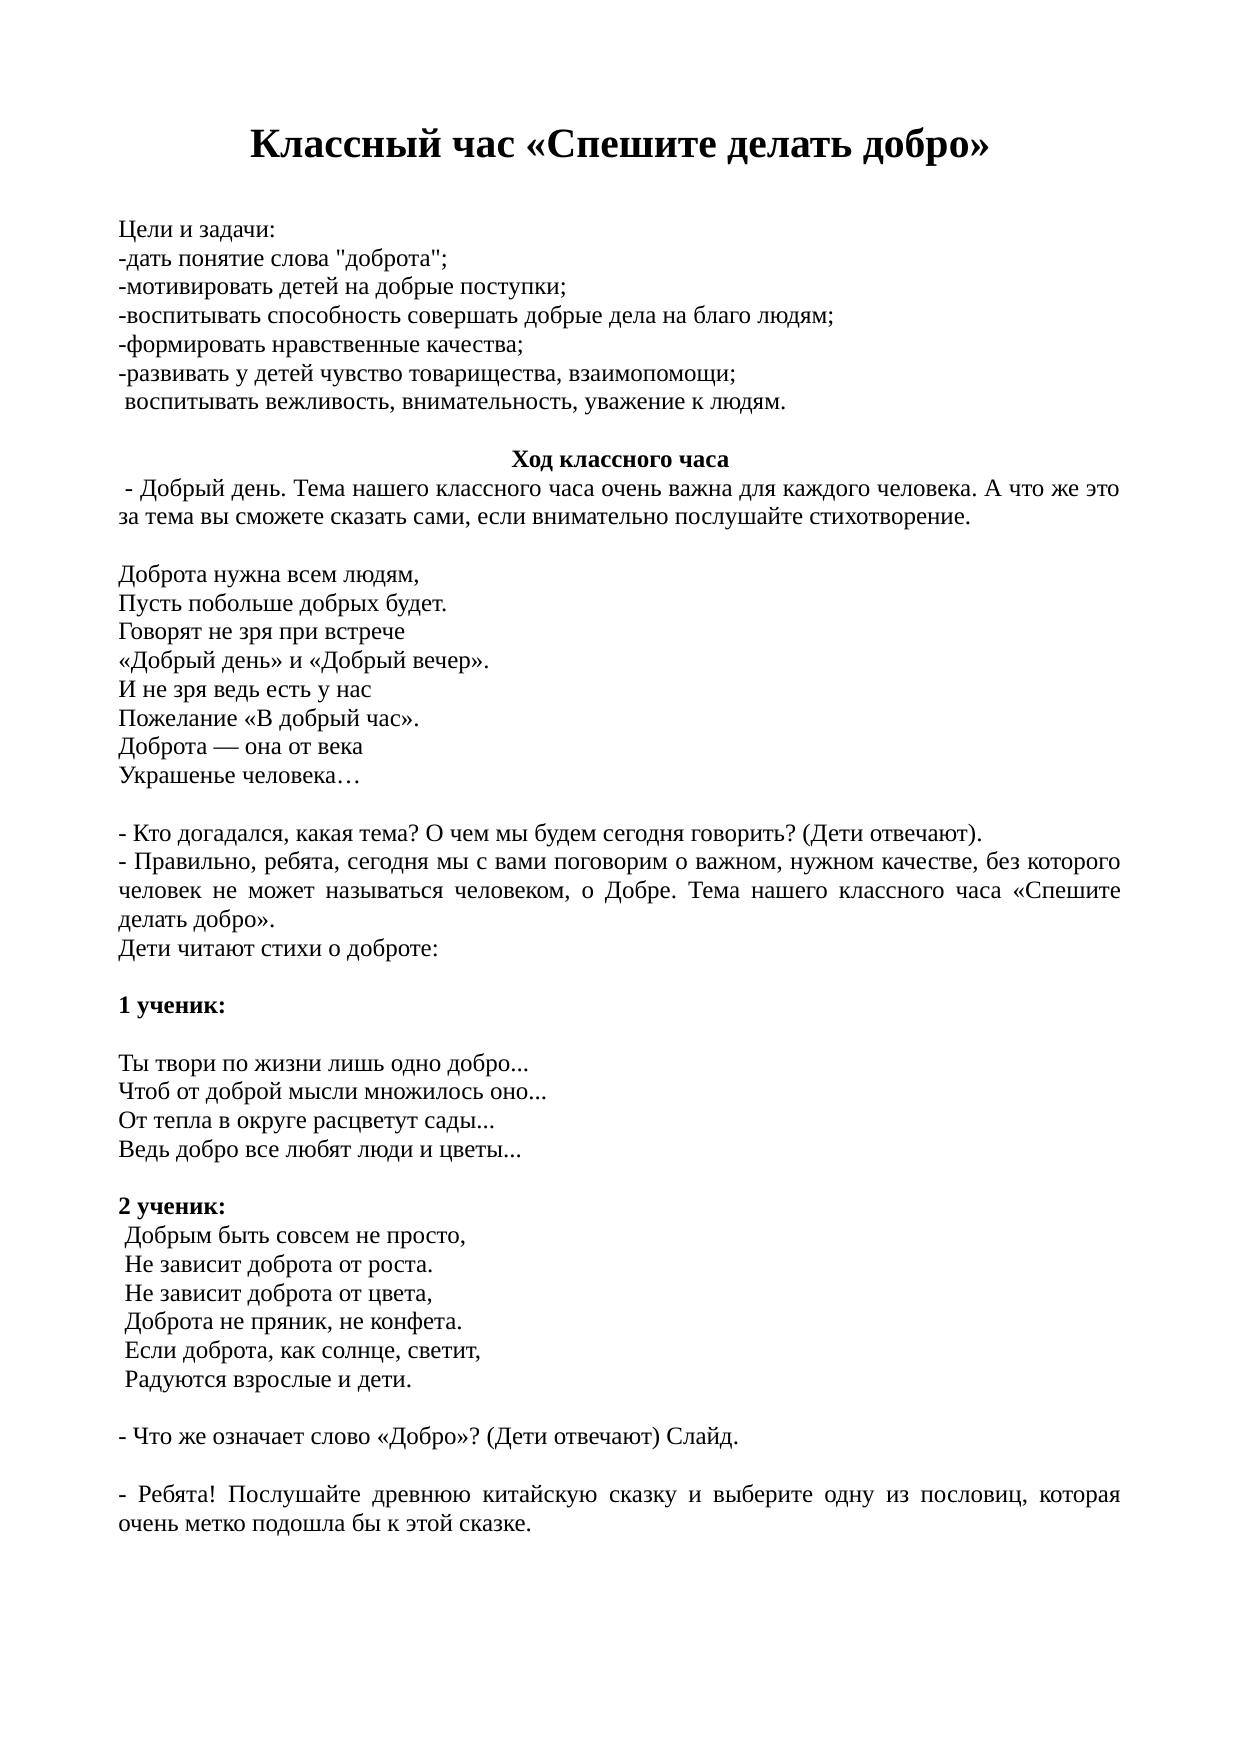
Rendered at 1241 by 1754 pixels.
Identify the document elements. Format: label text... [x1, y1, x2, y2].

text Цели и задачи: [118, 214, 1122, 243]
text Пусть побольше добрых будет. [118, 588, 1122, 616]
text - Ребята! Послушайте древнюю китайскую сказку и выберите одну из пословиц, которая очень метко подошла бы к этой сказке. [118, 1479, 1122, 1536]
text - Кто догадался, какая тема? О чем мы будем сегодня говорить? (Дети отвечают). [118, 818, 1122, 846]
text Ты твори по жизни лишь одно добро... [118, 1048, 1122, 1076]
text От тепла в округе расцветут сады... [118, 1105, 1122, 1134]
text Ведь добро все любят люди и цветы... [118, 1134, 1122, 1163]
text 1 ученик: [118, 990, 1122, 1019]
text Классный час «Спешите делать добро» [118, 118, 1122, 166]
text И не зря ведь есть у нас [118, 674, 1122, 703]
text воспитывать вежливость, внимательность, уважение к людям. [118, 386, 1122, 415]
text -дать понятие слова "доброта"; [118, 243, 1122, 271]
text Радуются взрослые и дети. [118, 1364, 1122, 1393]
text -мотивировать детей на добрые поступки; [118, 271, 1122, 300]
text Доброта нужна всем людям, [118, 559, 1122, 588]
text 2 ученик: [118, 1191, 1122, 1220]
text Ход классного часа [118, 444, 1122, 473]
text «Добрый день» и «Добрый вечер». [118, 645, 1122, 674]
text Не зависит доброта от цвета, [118, 1278, 1122, 1306]
text Пожелание «В добрый час». [118, 703, 1122, 731]
text Не зависит доброта от роста. [118, 1249, 1122, 1278]
text Чтоб от доброй мысли множилось оно... [118, 1076, 1122, 1105]
text Говорят не зря при встрече [118, 616, 1122, 645]
text -развивать у детей чувство товарищества, взаимопомощи; [118, 358, 1122, 386]
text Доброта не пряник, не конфета. [118, 1306, 1122, 1335]
text Украшенье человека… [118, 760, 1122, 789]
text - Правильно, ребята, сегодня мы с вами поговорим о важном, нужном качестве, без которого человек не может называться человеком, о Добре. Тема нашего классного часа «Спешите делать добро». [118, 846, 1122, 933]
text - Добрый день. Тема нашего классного часа очень важна для каждого человека. А что же это за тема вы сможете сказать сами, если внимательно послушайте стихотворение. [118, 473, 1122, 530]
text Если доброта, как солнце, светит, [118, 1335, 1122, 1364]
text Дети читают стихи о доброте: [118, 933, 1122, 961]
text -формировать нравственные качества; [118, 329, 1122, 358]
text Добрым быть совсем не просто, [118, 1220, 1122, 1249]
text Доброта — она от века [118, 731, 1122, 760]
text -воспитывать способность совершать добрые дела на благо людям; [118, 300, 1122, 329]
text - Что же означает слово «Добро»? (Дети отвечают) Слайд. [118, 1421, 1122, 1450]
